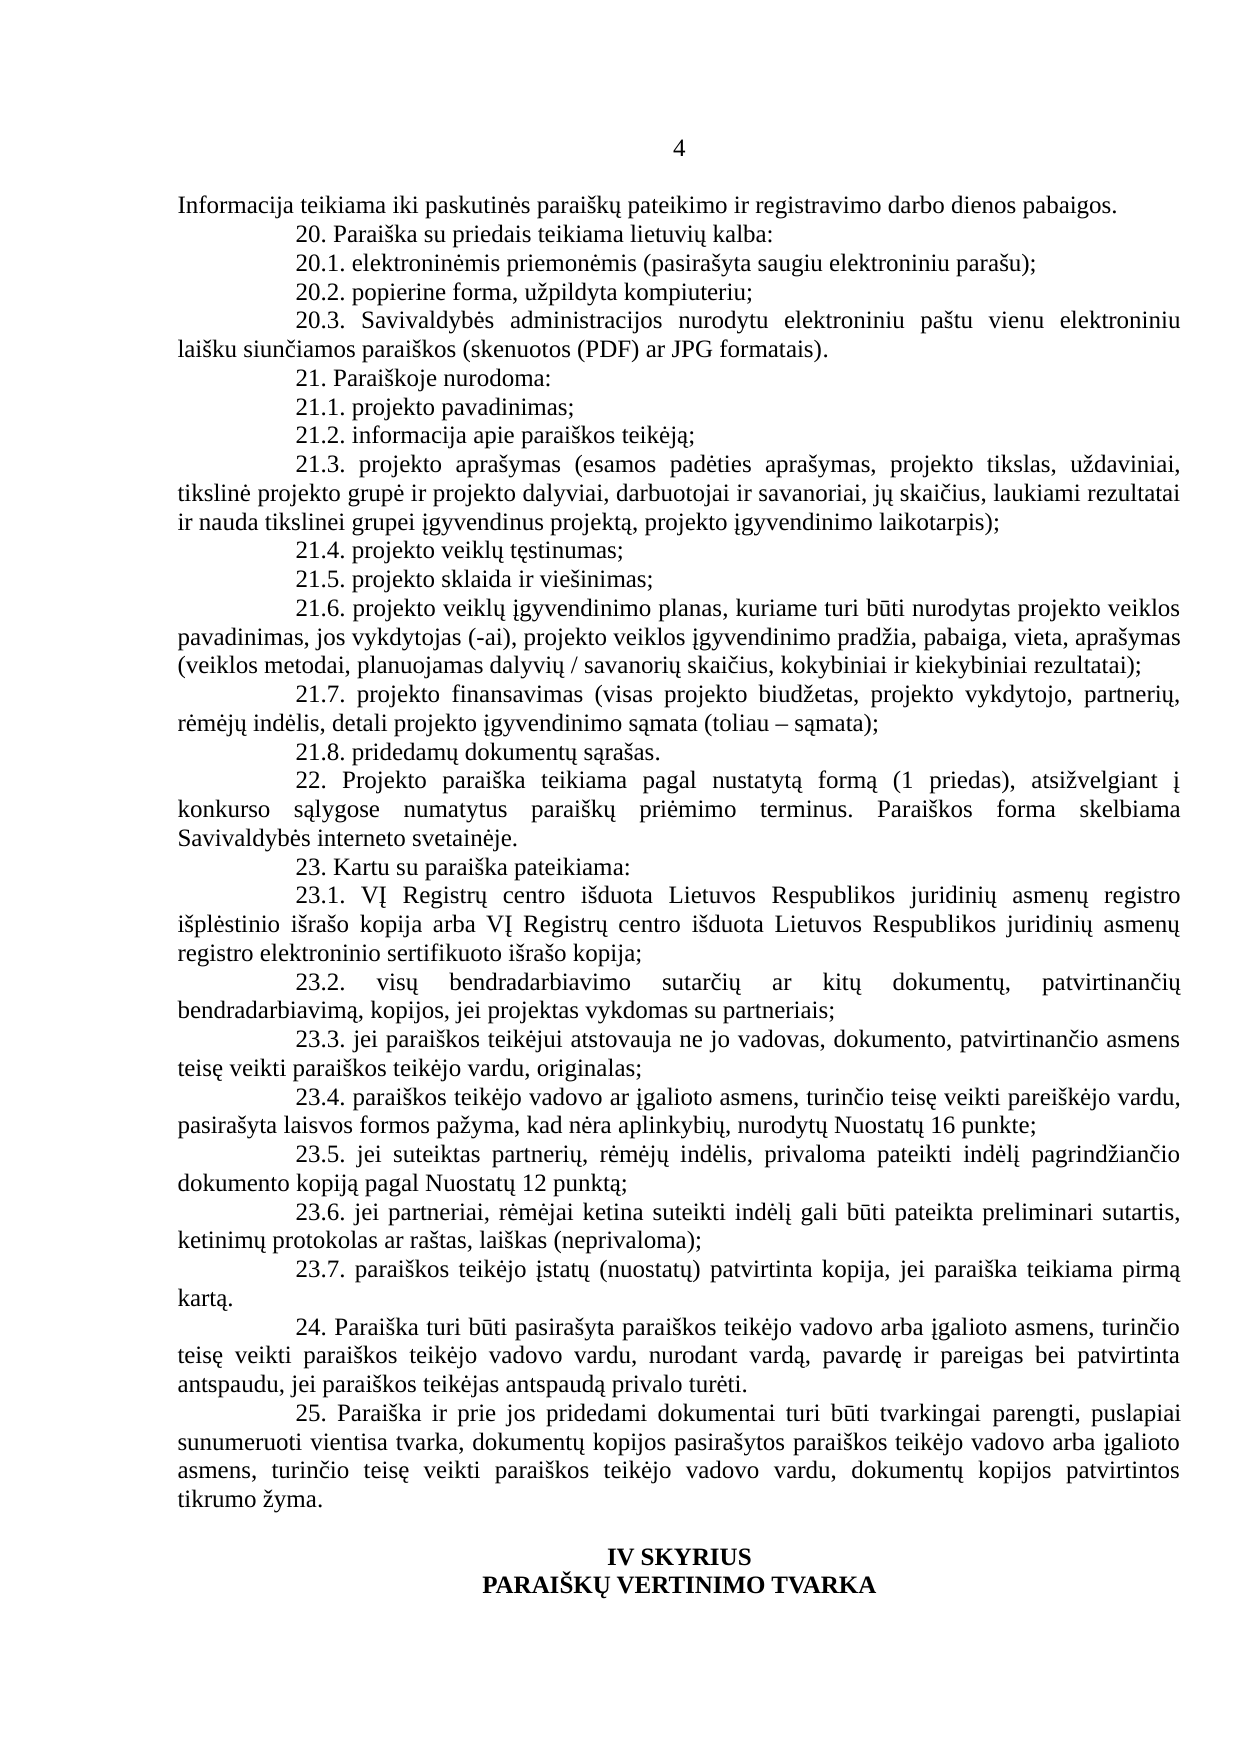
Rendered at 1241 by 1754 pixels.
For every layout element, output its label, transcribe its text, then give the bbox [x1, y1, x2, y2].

text 20.2. popierine forma, užpildyta kompiuteriu; [177, 277, 1181, 305]
text 23.6. jei partneriai, rėmėjai ketina suteikti indėlį gali būti pateikta preliminari sutartis, ketinimų protokolas ar raštas, laiškas (neprivaloma); [177, 1197, 1181, 1254]
text 21.2. informacija apie paraiškos teikėją; [177, 420, 1181, 449]
text 22. Projekto paraiška teikiama pagal nustatytą formą (1 priedas), atsižvelgiant į konkurso sąlygose numatytus paraiškų priėmimo terminus. Paraiškos forma skelbiama Savivaldybės interneto svetainėje. [177, 765, 1181, 852]
text 23.3. jei paraiškos teikėjui atstovauja ne jo vadovas, dokumento, patvirtinančio asmens teisę veikti paraiškos teikėjo vardu, originalas; [177, 1024, 1181, 1082]
text 23.4. paraiškos teikėjo vadovo ar įgalioto asmens, turinčio teisę veikti pareiškėjo vardu, pasirašyta laisvos formos pažyma, kad nėra aplinkybių, nurodytų Nuostatų 16 punkte; [177, 1082, 1181, 1139]
text 21.5. projekto sklaida ir viešinimas; [177, 564, 1181, 593]
text 21.1. projekto pavadinimas; [177, 392, 1181, 420]
text 24. Paraiška turi būti pasirašyta paraiškos teikėjo vadovo arba įgalioto asmens, turinčio teisę veikti paraiškos teikėjo vadovo vardu, nurodant vardą, pavardę ir pareigas bei patvirtinta antspaudu, jei paraiškos teikėjas antspaudą privalo turėti. [177, 1312, 1181, 1398]
text Informacija teikiama iki paskutinės paraiškų pateikimo ir registravimo darbo dienos pabaigos. [177, 190, 1181, 219]
text 21.4. projekto veiklų tęstinumas; [177, 535, 1181, 564]
text 23.7. paraiškos teikėjo įstatų (nuostatų) patvirtinta kopija, jei paraiška teikiama pirmą kartą. [177, 1254, 1181, 1312]
text 20.3. Savivaldybės administracijos nurodytu elektroniniu paštu vienu elektroniniu laišku siunčiamos paraiškos (skenuotos (PDF) ar JPG formatais). [177, 305, 1181, 363]
text 21.3. projekto aprašymas (esamos padėties aprašymas, projekto tikslas, uždaviniai, tikslinė projekto grupė ir projekto dalyviai, darbuotojai ir savanoriai, jų skaičius, laukiami rezultatai ir nauda tikslinei grupei įgyvendinus projektą, projekto įgyvendinimo laikotarpis); [177, 449, 1181, 535]
text 21.8. pridedamų dokumentų sąrašas. [177, 737, 1181, 765]
text PARAIŠKŲ VERTINIMO TVARKA [177, 1570, 1181, 1599]
text 25. Paraiška ir prie jos pridedami dokumentai turi būti tvarkingai parengti, puslapiai sunumeruoti vientisa tvarka, dokumentų kopijos pasirašytos paraiškos teikėjo vadovo arba įgalioto asmens, turinčio teisę veikti paraiškos teikėjo vadovo vardu, dokumentų kopijos patvirtintos tikrumo žyma. [177, 1398, 1181, 1513]
text 20. Paraiška su priedais teikiama lietuvių kalba: [177, 219, 1181, 248]
text 23.2. visų bendradarbiavimo sutarčių ar kitų dokumentų, patvirtinančių bendradarbiavimą, kopijos, jei projektas vykdomas su partneriais; [177, 967, 1181, 1024]
text 23.5. jei suteiktas partnerių, rėmėjų indėlis, privaloma pateikti indėlį pagrindžiančio dokumento kopiją pagal Nuostatų 12 punktą; [177, 1139, 1181, 1197]
text 23. Kartu su paraiška pateikiama: [177, 852, 1181, 880]
text 23.1. VĮ Registrų centro išduota Lietuvos Respublikos juridinių asmenų registro išplėstinio išrašo kopija arba VĮ Registrų centro išduota Lietuvos Respublikos juridinių asmenų registro elektroninio sertifikuoto išrašo kopija; [177, 880, 1181, 967]
text 20.1. elektroninėmis priemonėmis (pasirašyta saugiu elektroniniu parašu); [177, 248, 1181, 277]
text 21.7. projekto finansavimas (visas projekto biudžetas, projekto vykdytojo, partnerių, rėmėjų indėlis, detali projekto įgyvendinimo sąmata (toliau – sąmata); [177, 679, 1181, 737]
text 21.6. projekto veiklų įgyvendinimo planas, kuriame turi būti nurodytas projekto veiklos pavadinimas, jos vykdytojas (-ai), projekto veiklos įgyvendinimo pradžia, pabaiga, vieta, aprašymas (veiklos metodai, planuojamas dalyvių / savanorių skaičius, kokybiniai ir kiekybiniai rezultatai); [177, 593, 1181, 679]
text IV SKYRIUS [177, 1542, 1181, 1570]
text 21. Paraiškoje nurodoma: [177, 363, 1181, 392]
